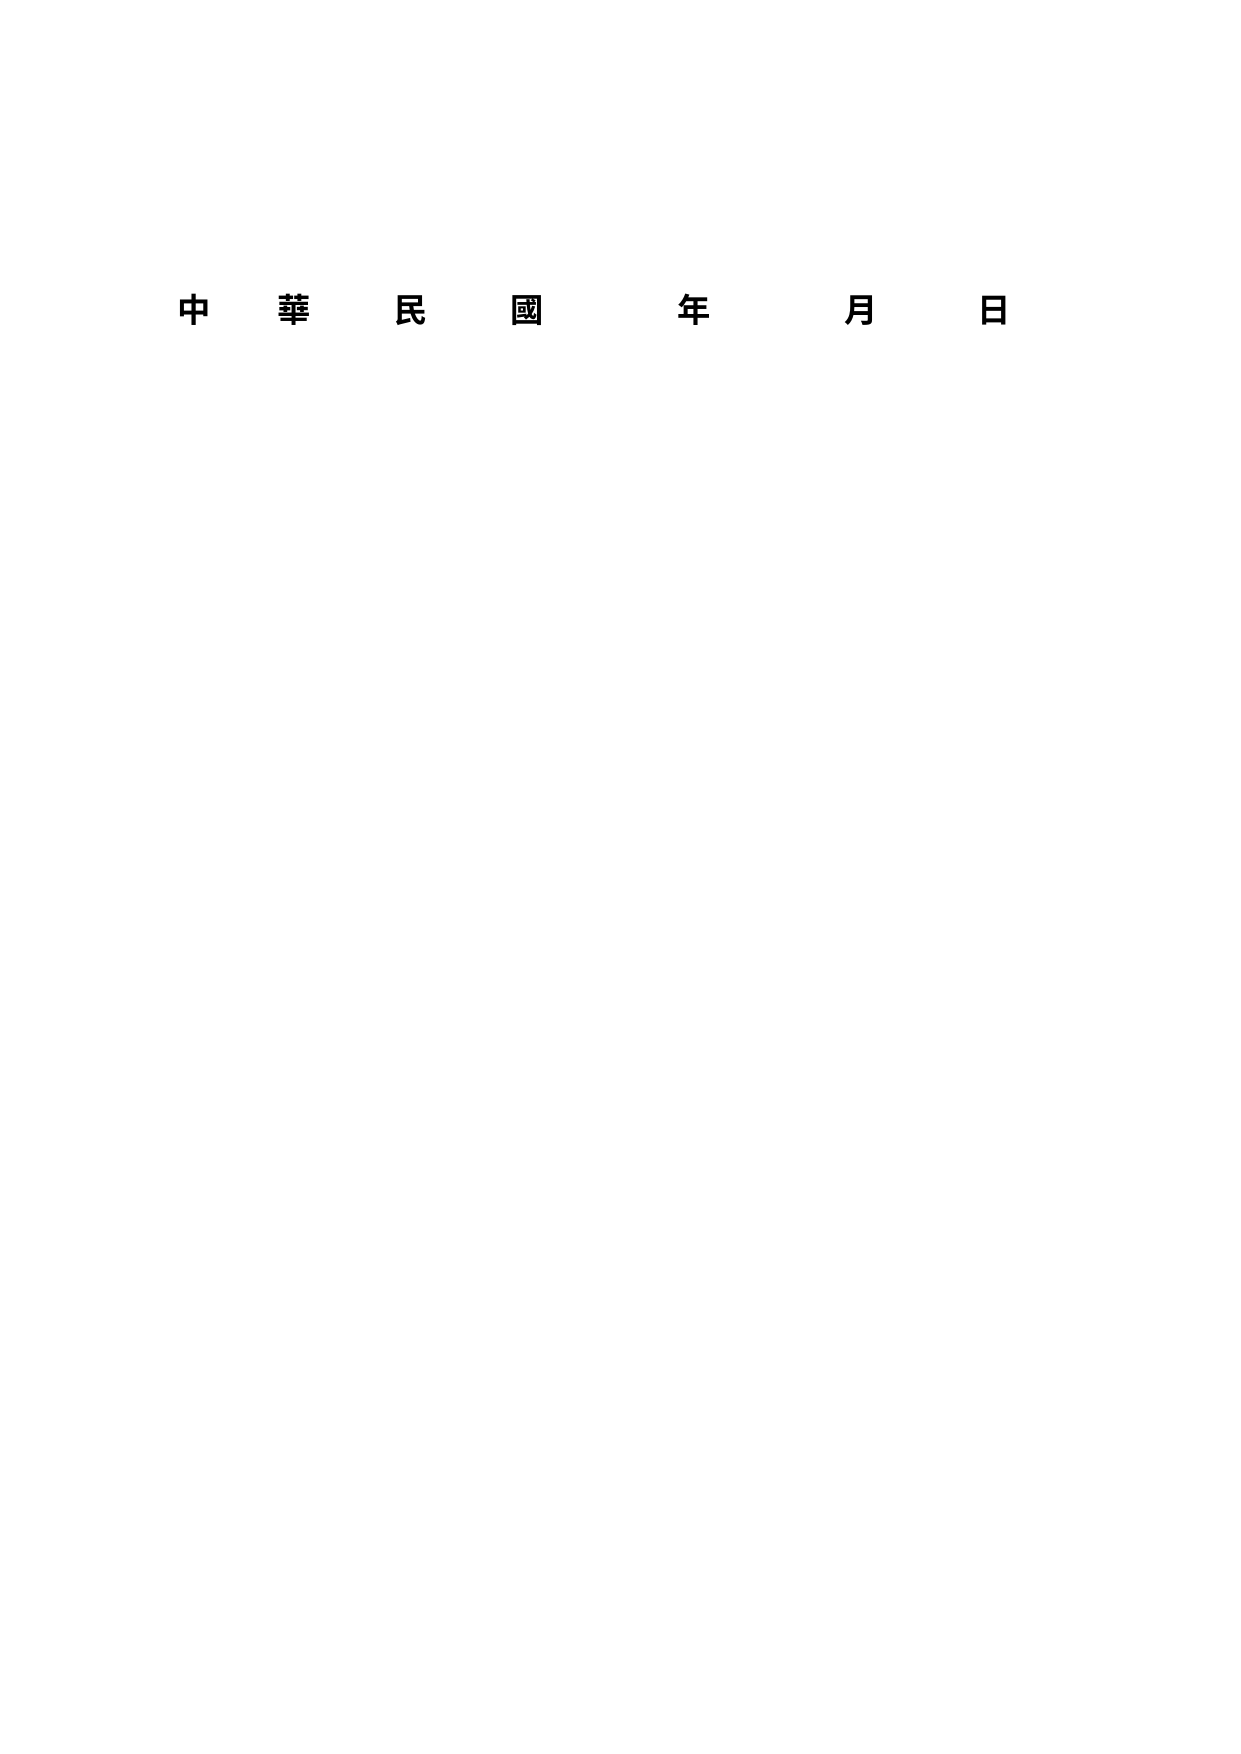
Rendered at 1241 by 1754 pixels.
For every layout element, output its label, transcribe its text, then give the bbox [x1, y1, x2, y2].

text 中 華 民 國 年 月 日 [177, 266, 1063, 328]
